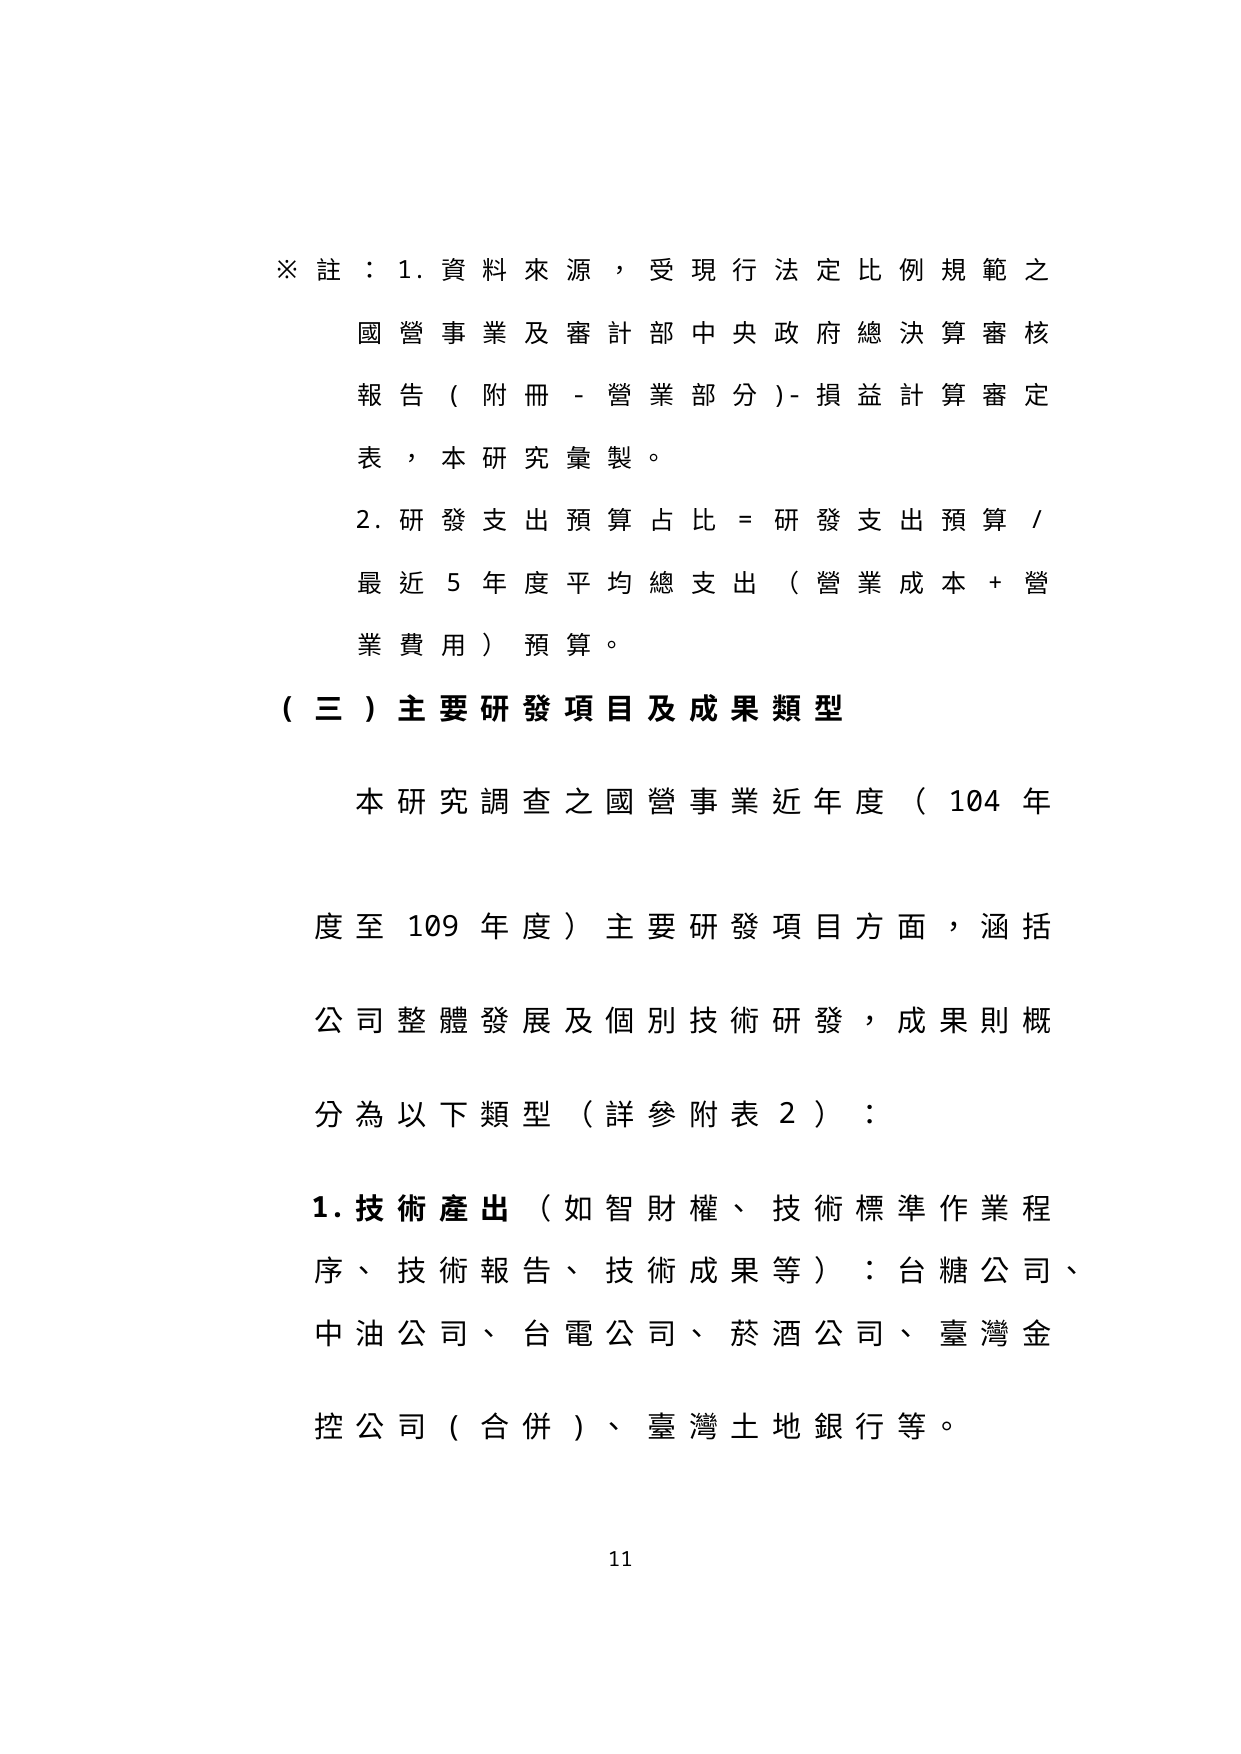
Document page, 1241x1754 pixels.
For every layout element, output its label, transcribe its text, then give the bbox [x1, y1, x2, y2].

text 1.技術產出（如智財權、技術標準作業程序、技術報告、技術成果等）：台糖公司、中油公司、台電公司、菸酒公司、臺灣金控公司(合併)、臺灣土地銀行等。 [271, 1165, 1058, 1477]
text 本研究調查之國營事業近年度（104年度至109年度）主要研發項目方面，涵括公司整體發展及個別技術研發，成果則概分為以下類型（詳參附表2）： [271, 727, 1058, 1165]
text 2.研發支出預算占比=研發支出預算/最近5年度平均總支出（營業成本+營業費用）預算。 [316, 477, 1058, 665]
text ※註：1.資料來源，受現行法定比例規範之國營事業及審計部中央政府總決算審核報告(附冊-營業部分)-損益計算審定表，本研究彙製。 [241, 227, 1058, 477]
text (三)主要研發項目及成果類型 [242, 665, 1058, 727]
